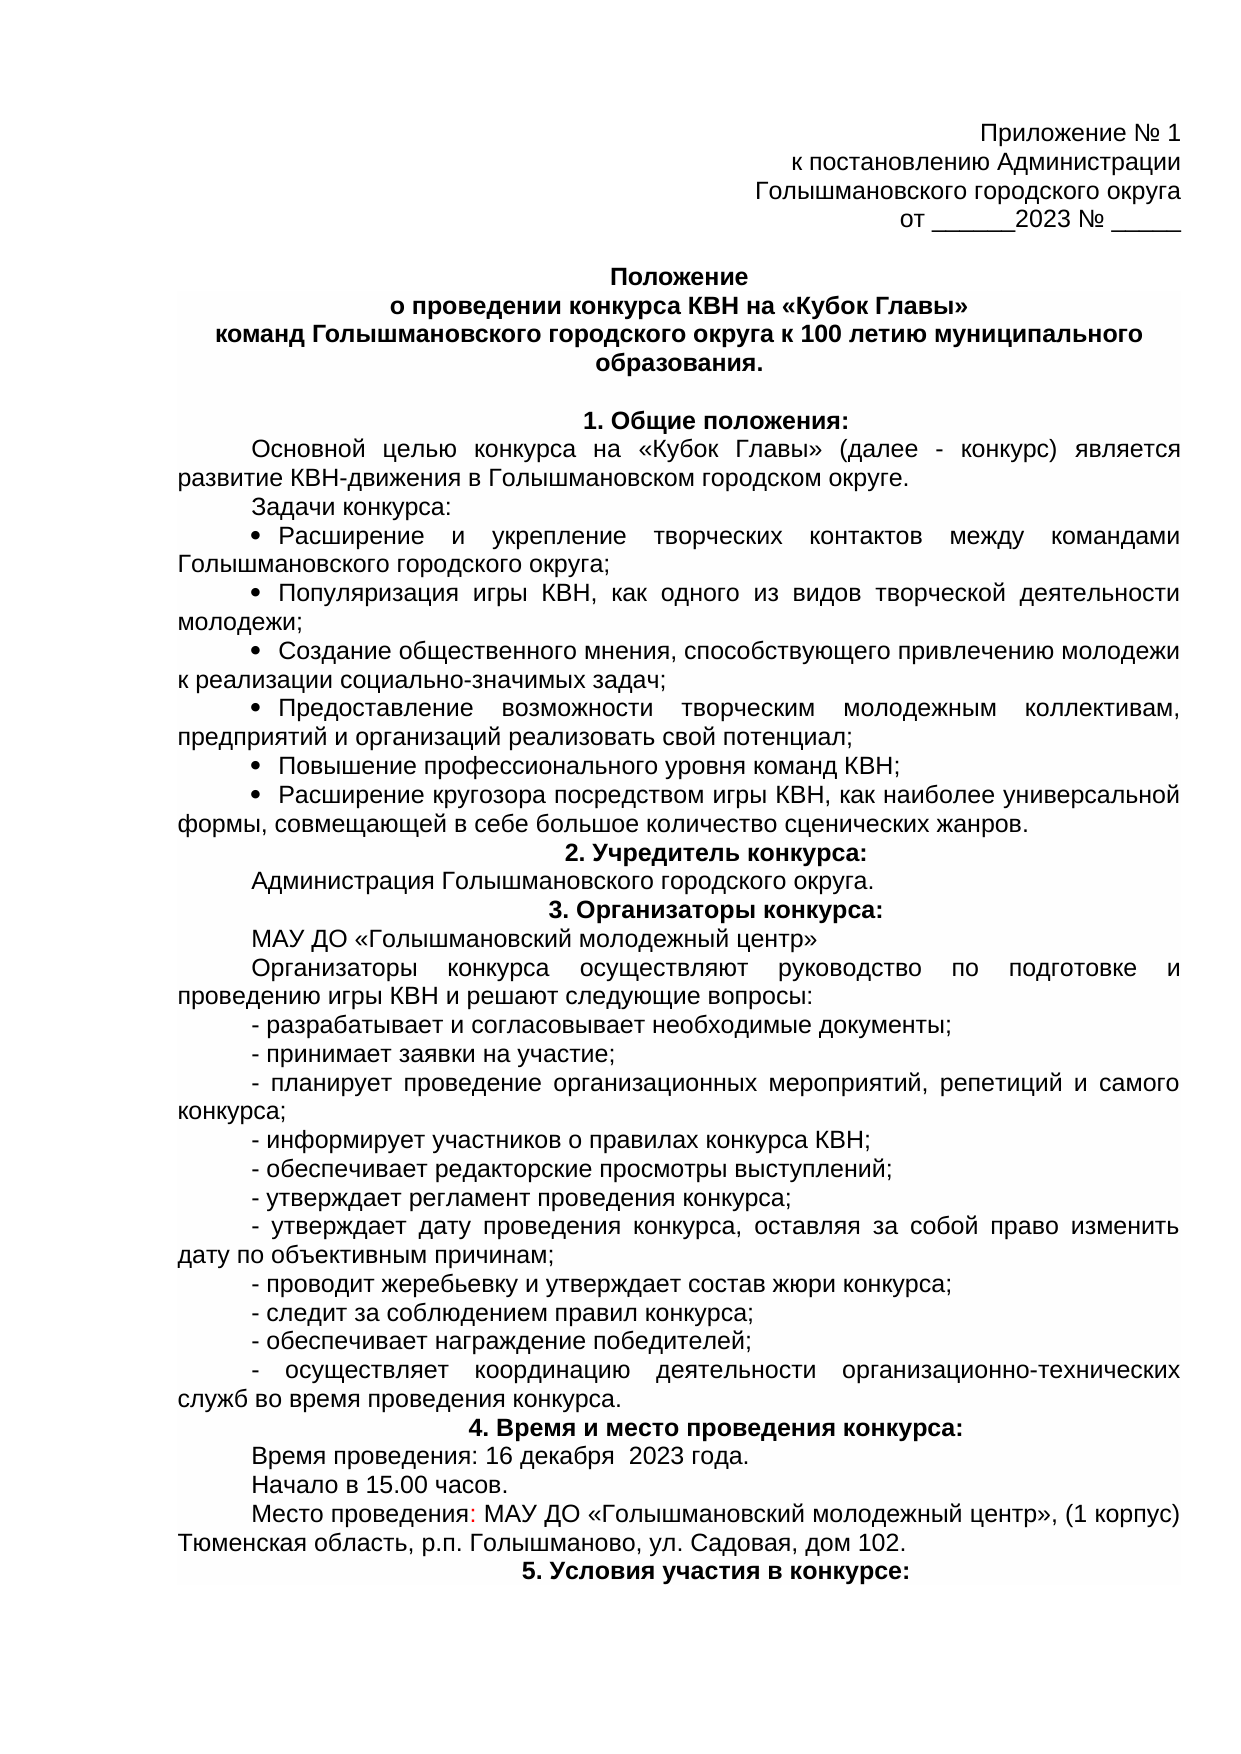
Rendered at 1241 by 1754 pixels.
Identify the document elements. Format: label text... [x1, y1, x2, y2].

text 3. Организаторы конкурса: [177, 895, 1181, 924]
text Задачи конкурса: [177, 492, 1181, 521]
list Предоставление возможности творческим молодежным коллективам, предприятий и организаций реализовать свой потенциал; [177, 693, 1181, 751]
text Место проведения: МАУ ДО «Голышмановский молодежный центр», (1 корпус) Тюменская область, р.п. Голышманово, ул. Садовая, дом 102. [177, 1499, 1181, 1556]
text 4. Время и место проведения конкурса: [177, 1412, 1181, 1441]
list Популяризация игры КВН, как одного из видов творческой деятельности молодежи; [177, 578, 1181, 636]
text 1. Общие положения: [177, 406, 1181, 434]
text - принимает заявки на участие; [177, 1039, 1181, 1067]
text Организаторы конкурса осуществляют руководство по подготовке и проведению игры КВН и решают следующие вопросы: [177, 952, 1181, 1010]
subtitle о проведении конкурса КВН на «Кубок Главы» [177, 291, 1181, 319]
list Расширение кругозора посредством игры КВН, как наиболее универсальной формы, совмещающей в себе большое количество сценических жанров. [177, 780, 1181, 837]
text - осуществляет координацию деятельности организационно-технических служб во время проведения конкурса. [177, 1355, 1181, 1412]
text Начало в 15.00 часов. [177, 1470, 1181, 1499]
text 2. Учредитель конкурса: [177, 837, 1181, 866]
text Администрация Голышмановского городского округа. [177, 866, 1181, 895]
text - утверждает регламент проведения конкурса; [177, 1182, 1181, 1211]
text - обеспечивает редакторские просмотры выступлений; [177, 1154, 1181, 1182]
text - обеспечивает награждение победителей; [177, 1326, 1181, 1355]
text - разрабатывает и согласовывает необходимые документы; [177, 1010, 1181, 1039]
text к постановлению Администрации [177, 147, 1181, 176]
subtitle команд Голышмановского городского округа к 100 летию муниципального образования. [177, 319, 1181, 377]
text - утверждает дату проведения конкурса, оставляя за собой право изменить дату по объективным причинам; [177, 1211, 1181, 1269]
text - следит за соблюдением правил конкурса; [177, 1297, 1181, 1326]
text Время проведения: 16 декабря 2023 года. [177, 1441, 1181, 1470]
text Приложение № 1 [177, 118, 1181, 147]
text МАУ ДО «Голышмановский молодежный центр» [177, 924, 1181, 952]
text Основной целью конкурса на «Кубок Главы» (далее - конкурс) является развитие КВН-движения в Голышмановском городском округе. [177, 434, 1181, 492]
list Создание общественного мнения, способствующего привлечению молодежи к реализации социально-значимых задач; [177, 636, 1181, 693]
text Голышмановского городского округа [177, 176, 1181, 204]
text - проводит жеребьевку и утверждает состав жюри конкурса; [177, 1269, 1181, 1297]
text 5. Условия участия в конкурсе: [177, 1556, 1181, 1585]
text - информирует участников о правилах конкурса КВН; [177, 1125, 1181, 1154]
text от ______2023 № _____ [177, 204, 1181, 233]
list Расширение и укрепление творческих контактов между командами Голышмановского городского округа; [177, 521, 1181, 578]
list Повышение профессионального уровня команд КВН; [177, 751, 1181, 780]
text - планирует проведение организационных мероприятий, репетиций и самого конкурса; [177, 1067, 1181, 1125]
text Положение [177, 262, 1181, 291]
